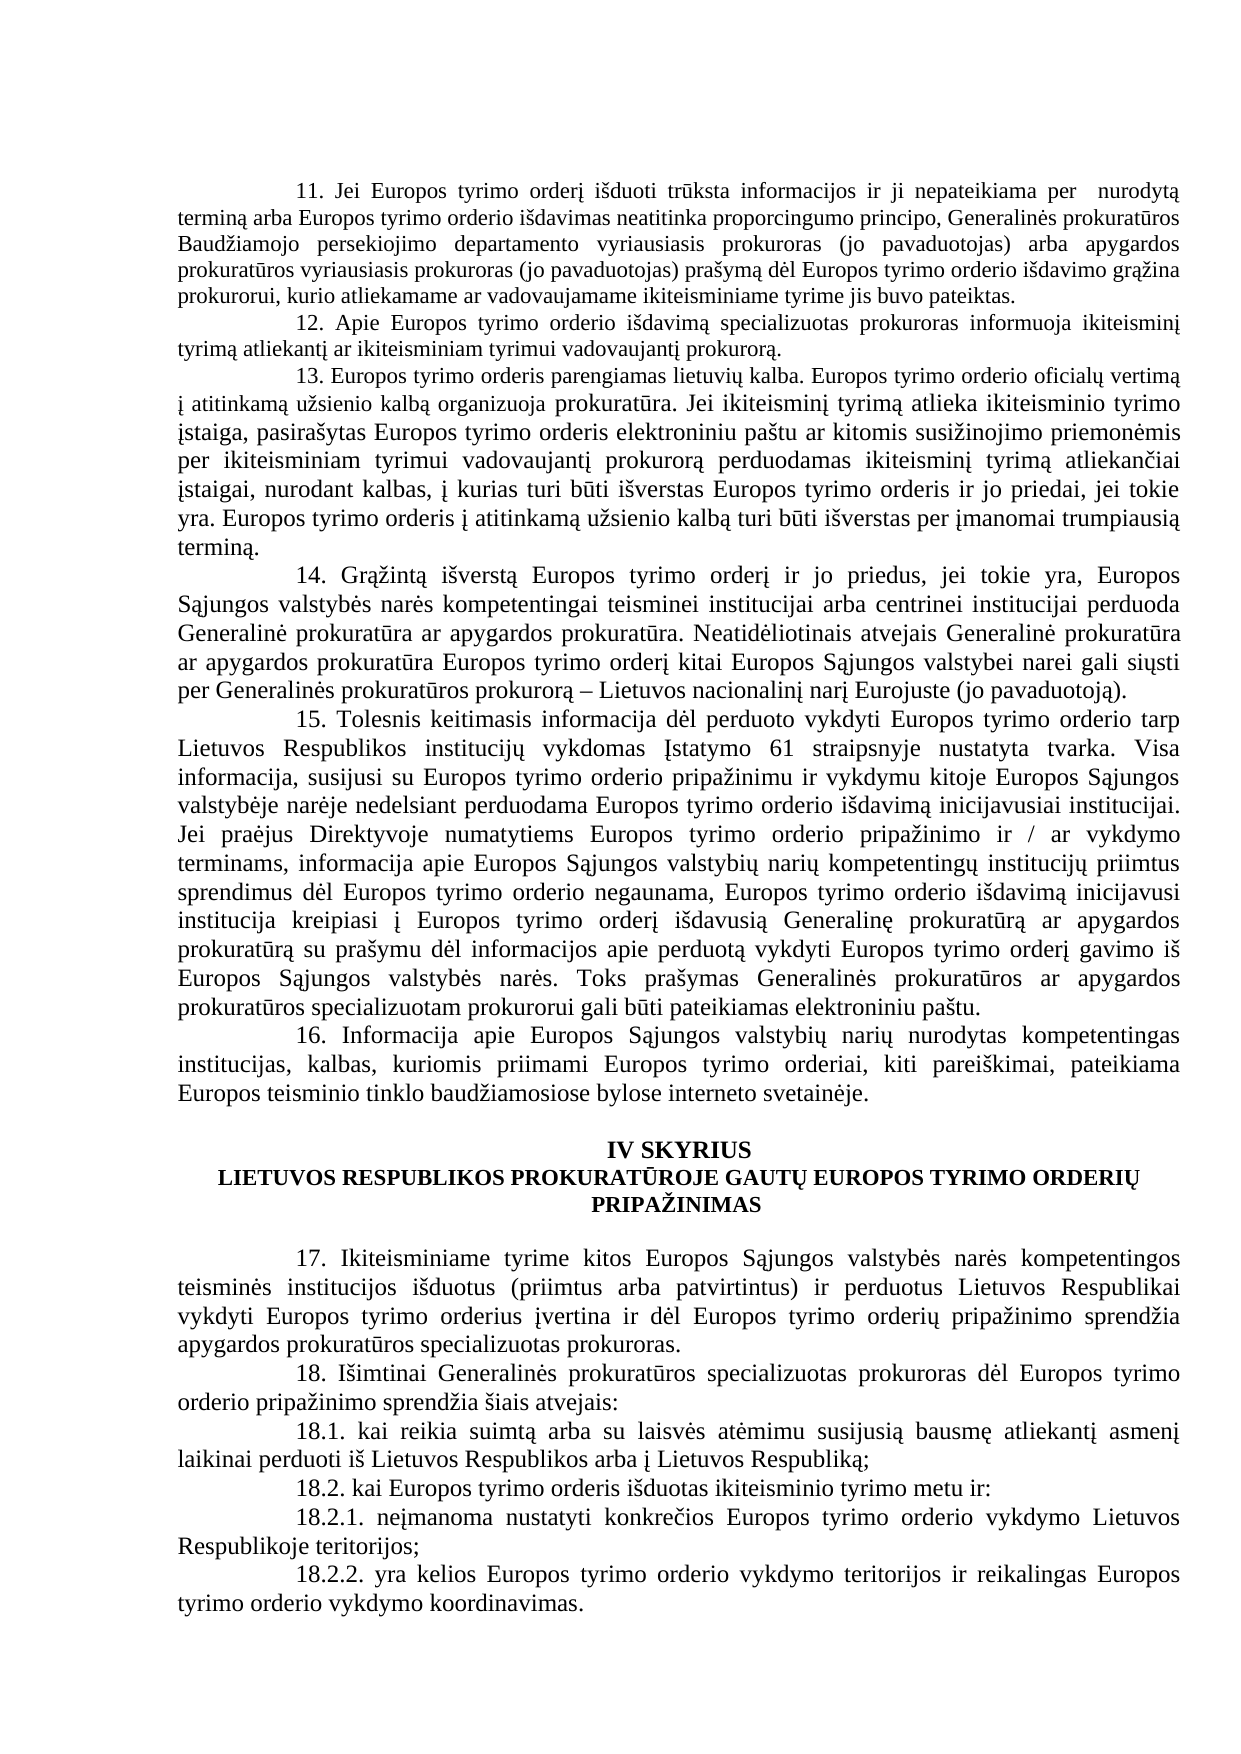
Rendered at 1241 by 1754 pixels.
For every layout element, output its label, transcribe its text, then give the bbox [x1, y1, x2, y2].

text Lietuvos Respublikos prokuratūroje gautŲ europos tyrimo orderiŲ pripažinimAS [177, 1164, 1181, 1217]
text 18.2. kai Europos tyrimo orderis išduotas ikiteisminio tyrimo metu ir: [177, 1473, 1181, 1502]
text 18.1. kai reikia suimtą arba su laisvės atėmimu susijusią bausmę atliekantį asmenį laikinai perduoti iš Lietuvos Respublikos arba į Lietuvos Respubliką; [177, 1416, 1181, 1473]
text 18.2.2. yra kelios Europos tyrimo orderio vykdymo teritorijos ir reikalingas Europos tyrimo orderio vykdymo koordinavimas. [177, 1559, 1181, 1617]
text 18. Išimtinai Generalinės prokuratūros specializuotas prokuroras dėl Europos tyrimo orderio pripažinimo sprendžia šiais atvejais: [177, 1358, 1181, 1416]
text 11. Jei Europos tyrimo orderį išduoti trūksta informacijos ir ji nepateikiama per nurodytą terminą arba Europos tyrimo orderio išdavimas neatitinka proporcingumo principo, Generalinės prokuratūros Baudžiamojo persekiojimo departamento vyriausiasis prokuroras (jo pavaduotojas) arba apygardos prokuratūros vyriausiasis prokuroras (jo pavaduotojas) prašymą dėl Europos tyrimo orderio išdavimo grąžina prokurorui, kurio atliekamame ar vadovaujamame ikiteisminiame tyrime jis buvo pateiktas. [177, 177, 1181, 309]
text 14. Grąžintą išverstą Europos tyrimo orderį ir jo priedus, jei tokie yra, Europos Sąjungos valstybės narės kompetentingai teisminei institucijai arba centrinei institucijai perduoda Generalinė prokuratūra ar apygardos prokuratūra. Neatidėliotinais atvejais Generalinė prokuratūra ar apygardos prokuratūra Europos tyrimo orderį kitai Europos Sąjungos valstybei narei gali siųsti per Generalinės prokuratūros prokurorą – Lietuvos nacionalinį narį Eurojuste (jo pavaduotoją). [177, 561, 1181, 704]
text 12. Apie Europos tyrimo orderio išdavimą specializuotas prokuroras informuoja ikiteisminį tyrimą atliekantį ar ikiteisminiam tyrimui vadovaujantį prokurorą. [177, 309, 1181, 362]
text 16. Informacija apie Europos Sąjungos valstybių narių nurodytas kompetentingas institucijas, kalbas, kuriomis priimami Europos tyrimo orderiai, kiti pareiškimai, pateikiama Europos teisminio tinklo baudžiamosiose bylose interneto svetainėje. [177, 1021, 1181, 1107]
text 18.2.1. neįmanoma nustatyti konkrečios Europos tyrimo orderio vykdymo Lietuvos Respublikoje teritorijos; [177, 1502, 1181, 1559]
text 13. Europos tyrimo orderis parengiamas lietuvių kalba. Europos tyrimo orderio oficialų vertimą į atitinkamą užsienio kalbą organizuoja prokuratūra. Jei ikiteisminį tyrimą atlieka ikiteisminio tyrimo įstaiga, pasirašytas Europos tyrimo orderis elektroniniu paštu ar kitomis susižinojimo priemonėmis per ikiteisminiam tyrimui vadovaujantį prokurorą perduodamas ikiteisminį tyrimą atliekančiai įstaigai, nurodant kalbas, į kurias turi būti išverstas Europos tyrimo orderis ir jo priedai, jei tokie yra. Europos tyrimo orderis į atitinkamą užsienio kalbą turi būti išverstas per įmanomai trumpiausią terminą. [177, 362, 1181, 561]
text 17. Ikiteisminiame tyrime kitos Europos Sąjungos valstybės narės kompetentingos teisminės institucijos išduotus (priimtus arba patvirtintus) ir perduotus Lietuvos Respublikai vykdyti Europos tyrimo orderius įvertina ir dėl Europos tyrimo orderių pripažinimo sprendžia apygardos prokuratūros specializuotas prokuroras. [177, 1243, 1181, 1358]
text IV SKYRIUS [177, 1136, 1181, 1164]
text 15. Tolesnis keitimasis informacija dėl perduoto vykdyti Europos tyrimo orderio tarp Lietuvos Respublikos institucijų vykdomas Įstatymo 61 straipsnyje nustatyta tvarka. Visa informacija, susijusi su Europos tyrimo orderio pripažinimu ir vykdymu kitoje Europos Sąjungos valstybėje narėje nedelsiant perduodama Europos tyrimo orderio išdavimą inicijavusiai institucijai. Jei praėjus Direktyvoje numatytiems Europos tyrimo orderio pripažinimo ir / ar vykdymo terminams, informacija apie Europos Sąjungos valstybių narių kompetentingų institucijų priimtus sprendimus dėl Europos tyrimo orderio negaunama, Europos tyrimo orderio išdavimą inicijavusi institucija kreipiasi į Europos tyrimo orderį išdavusią Generalinę prokuratūrą ar apygardos prokuratūrą su prašymu dėl informacijos apie perduotą vykdyti Europos tyrimo orderį gavimo iš Europos Sąjungos valstybės narės. Toks prašymas Generalinės prokuratūros ar apygardos prokuratūros specializuotam prokurorui gali būti pateikiamas elektroniniu paštu. [177, 704, 1181, 1021]
